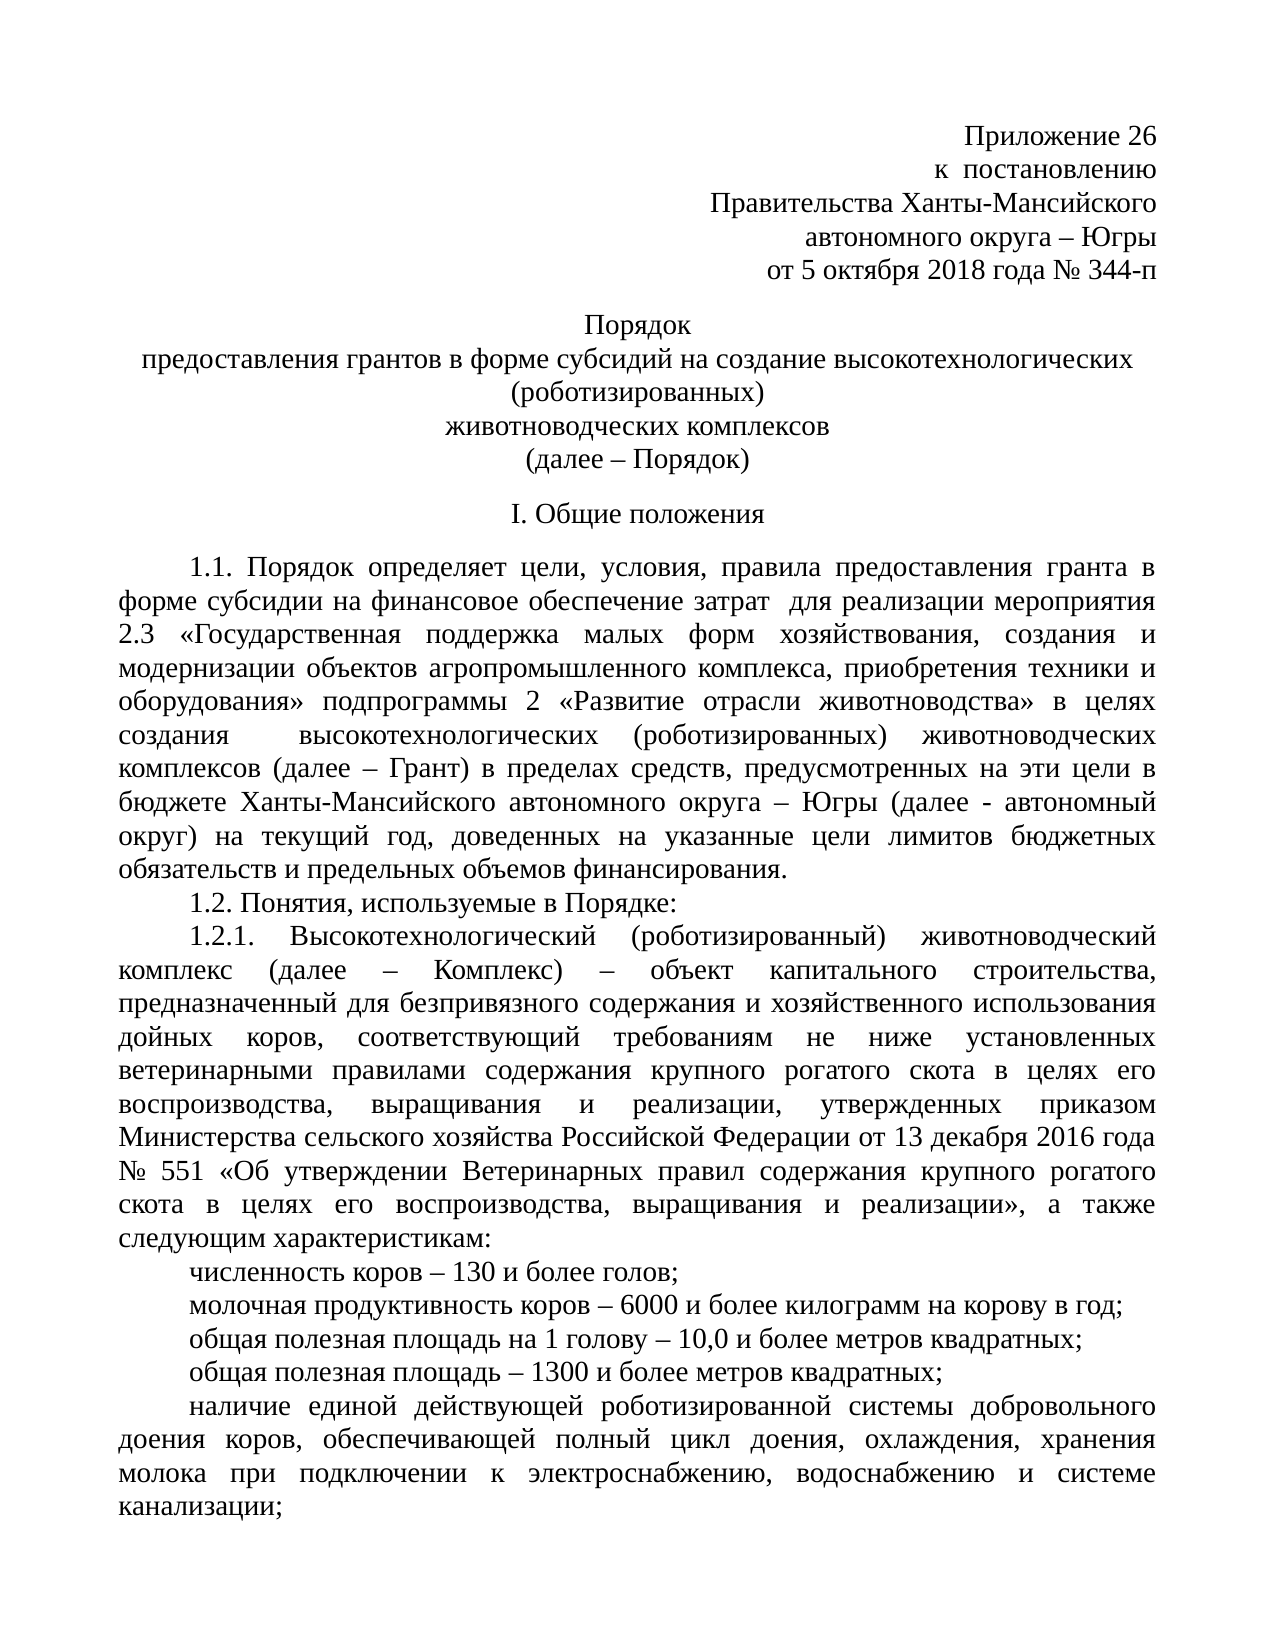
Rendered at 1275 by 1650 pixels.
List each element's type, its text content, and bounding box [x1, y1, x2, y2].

text автономного округа – Югры [118, 219, 1157, 252]
text Порядок [118, 307, 1157, 341]
text животноводческих комплексов [118, 408, 1157, 442]
text (далее – Порядок) [118, 442, 1157, 475]
text предоставления грантов в форме субсидий на создание высокотехнологических (роботизированных) [118, 341, 1157, 408]
text численность коров – 130 и более голов; [118, 1254, 1157, 1287]
text от 5 октября 2018 года № 344-п [118, 252, 1157, 286]
text I. Общие положения [118, 497, 1157, 530]
text наличие единой действующей роботизированной системы добровольного доения коров, обеспечивающей полный цикл доения, охлаждения, хранения молока при подключении к электроснабжению, водоснабжению и системе канализации; [118, 1388, 1157, 1522]
text 1.2.1. Высокотехнологический (роботизированный) животноводческий комплекс (далее – Комплекс) – объект капитального строительства, предназначенный для безпривязного содержания и хозяйственного использования дойных коров, соответствующий требованиям не ниже установленных ветеринарными правилами содержания крупного рогатого скота в целях его воспроизводства, выращивания и реализации, утвержденных приказом Министерства сельского хозяйства Российской Федерации от 13 декабря 2016 года № 551 «Об утверждении Ветеринарных правил содержания крупного рогатого скота в целях его воспроизводства, выращивания и реализации», а также следующим характеристикам: [118, 918, 1157, 1254]
text 1.2. Понятия, используемые в Порядке: [118, 885, 1157, 918]
text Приложение 26 [118, 118, 1157, 152]
text общая полезная площадь на 1 голову – 10,0 и более метров квадратных; [118, 1321, 1157, 1354]
text 1.1. Порядок определяет цели, условия, правила предоставления гранта в форме субсидии на финансовое обеспечение затрат для реализации мероприятия 2.3 «Государственная поддержка малых форм хозяйствования, создания и модернизации объектов агропромышленного комплекса, приобретения техники и оборудования» подпрограммы 2 «Развитие отрасли животноводства» в целях создания высокотехнологических (роботизированных) животноводческих комплексов (далее – Грант) в пределах средств, предусмотренных на эти цели в бюджете Ханты-Мансийского автономного округа – Югры (далее - автономный округ) на текущий год, доведенных на указанные цели лимитов бюджетных обязательств и предельных объемов финансирования. [118, 549, 1157, 885]
text Правительства Ханты-Мансийского [118, 185, 1157, 219]
text молочная продуктивность коров – 6000 и более килограмм на корову в год; [118, 1287, 1157, 1321]
text общая полезная площадь – 1300 и более метров квадратных; [118, 1354, 1157, 1388]
text к постановлению [118, 152, 1157, 185]
